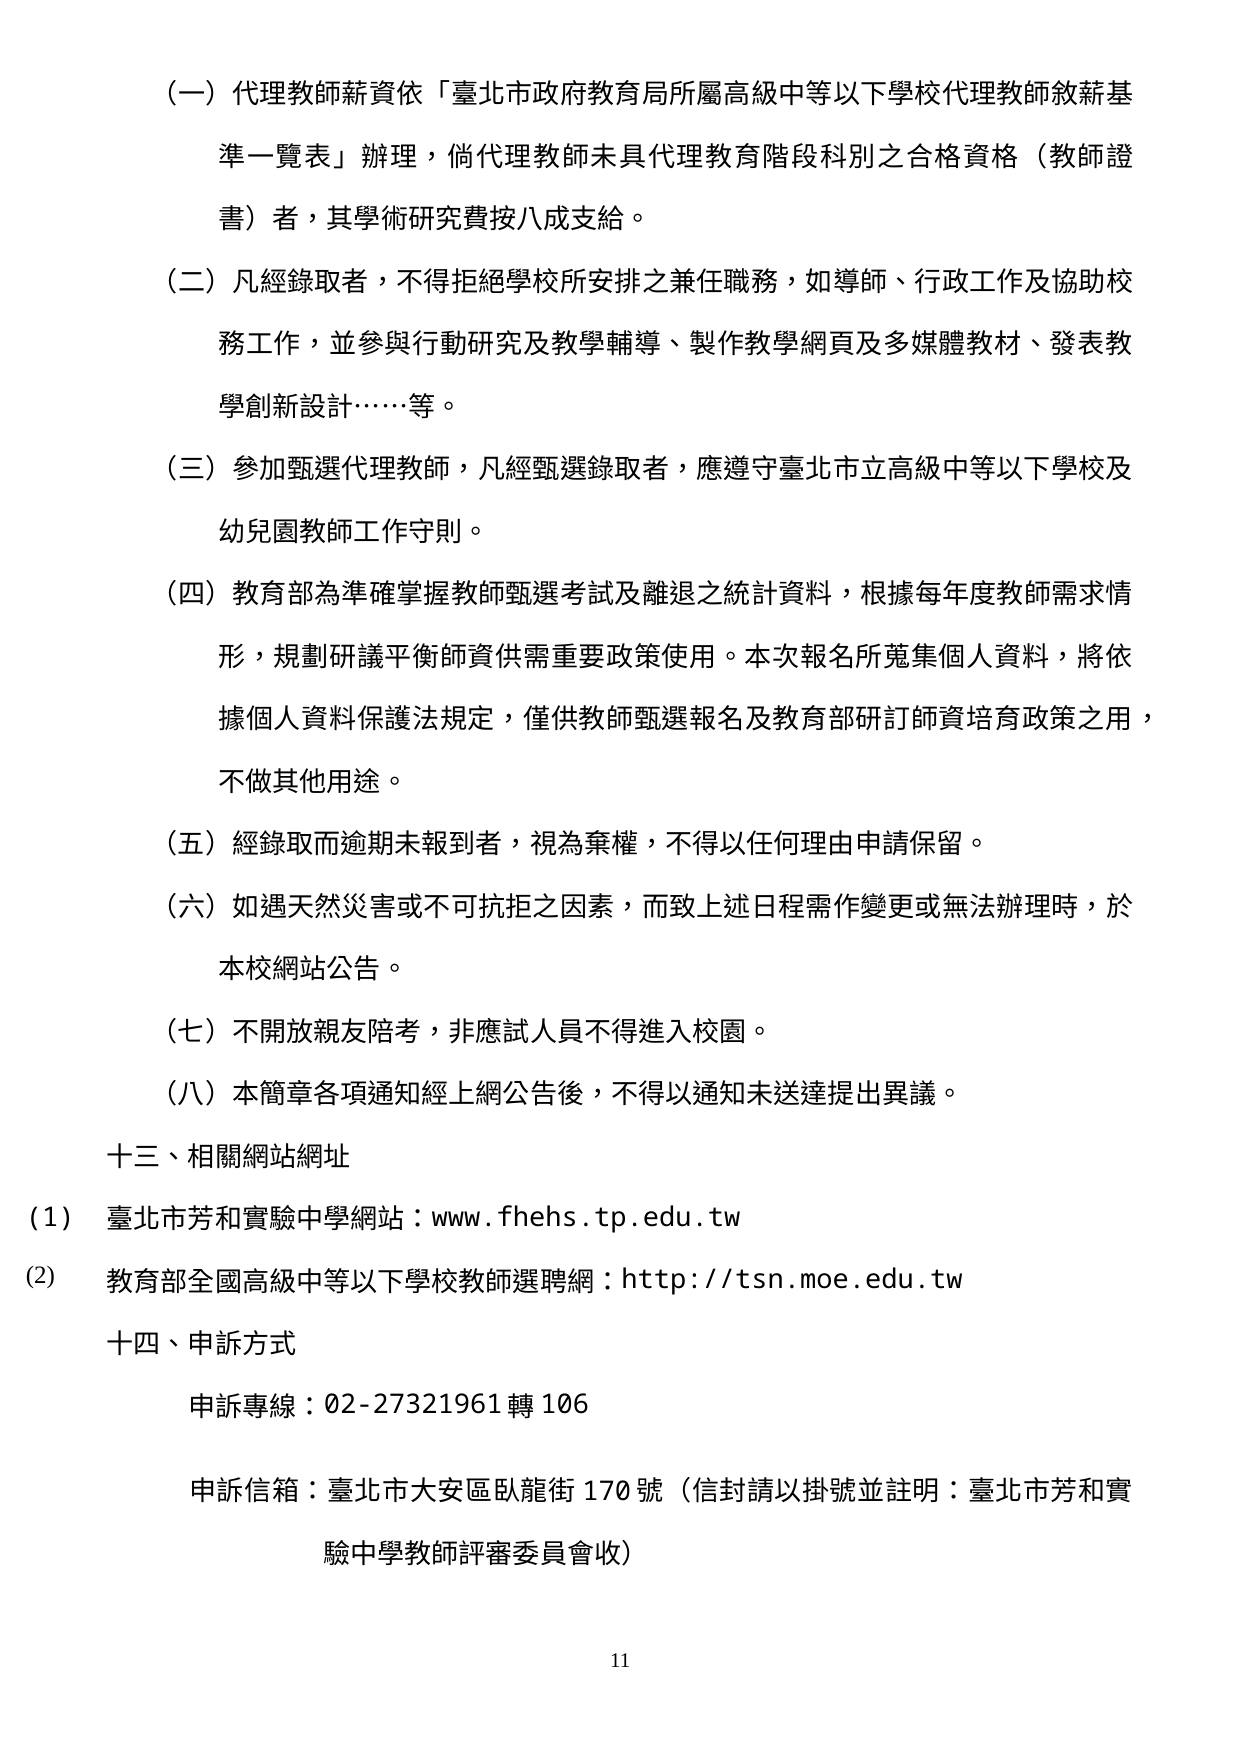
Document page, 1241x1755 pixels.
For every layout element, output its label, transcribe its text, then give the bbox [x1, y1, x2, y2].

list 臺北市芳和實驗中學網站：www.fhehs.tp.edu.tw [26, 1197, 1134, 1260]
text 十四、申訴方式 [106, 1322, 1134, 1385]
text （六）如遇天然災害或不可抗拒之因素，而致上述日程需作變更或無法辦理時，於本校網站公告。 [151, 885, 1134, 1010]
text （七）不開放親友陪考，非應試人員不得進入校園。 [151, 1010, 1134, 1072]
text （二）凡經錄取者，不得拒絕學校所安排之兼任職務，如導師、行政工作及協助校務工作，並參與行動研究及教學輔導、製作教學網頁及多媒體教材、發表教學創新設計……等。 [151, 260, 1134, 447]
text （五）經錄取而逾期未報到者，視為棄權，不得以任何理由申請保留。 [151, 822, 1134, 885]
text 申訴信箱：臺北市大安區臥龍街170號（信封請以掛號並註明：臺北市芳和實驗中學教師評審委員會收） [106, 1447, 1134, 1572]
text （一）代理教師薪資依「臺北市政府教育局所屬高級中等以下學校代理教師敘薪基準一覽表」辦理，倘代理教師未具代理教育階段科別之合格資格（教師證書）者，其學術研究費按八成支給。 [151, 72, 1134, 260]
text 十三、相關網站網址 [106, 1135, 1134, 1197]
text 申訴專線：02-27321961轉106 [156, 1385, 1134, 1447]
list 教育部全國高級中等以下學校教師選聘網：http://tsn.moe.edu.tw [26, 1260, 1134, 1322]
text （三）參加甄選代理教師，凡經甄選錄取者，應遵守臺北市立高級中等以下學校及幼兒園教師工作守則。 [151, 447, 1134, 572]
text （八）本簡章各項通知經上網公告後，不得以通知未送達提出異議。 [151, 1072, 1134, 1135]
text （四）教育部為準確掌握教師甄選考試及離退之統計資料，根據每年度教師需求情形，規劃研議平衡師資供需重要政策使用。本次報名所蒐集個人資料，將依據個人資料保護法規定，僅供教師甄選報名及教育部研訂師資培育政策之用，不做其他用途。 [151, 572, 1134, 822]
